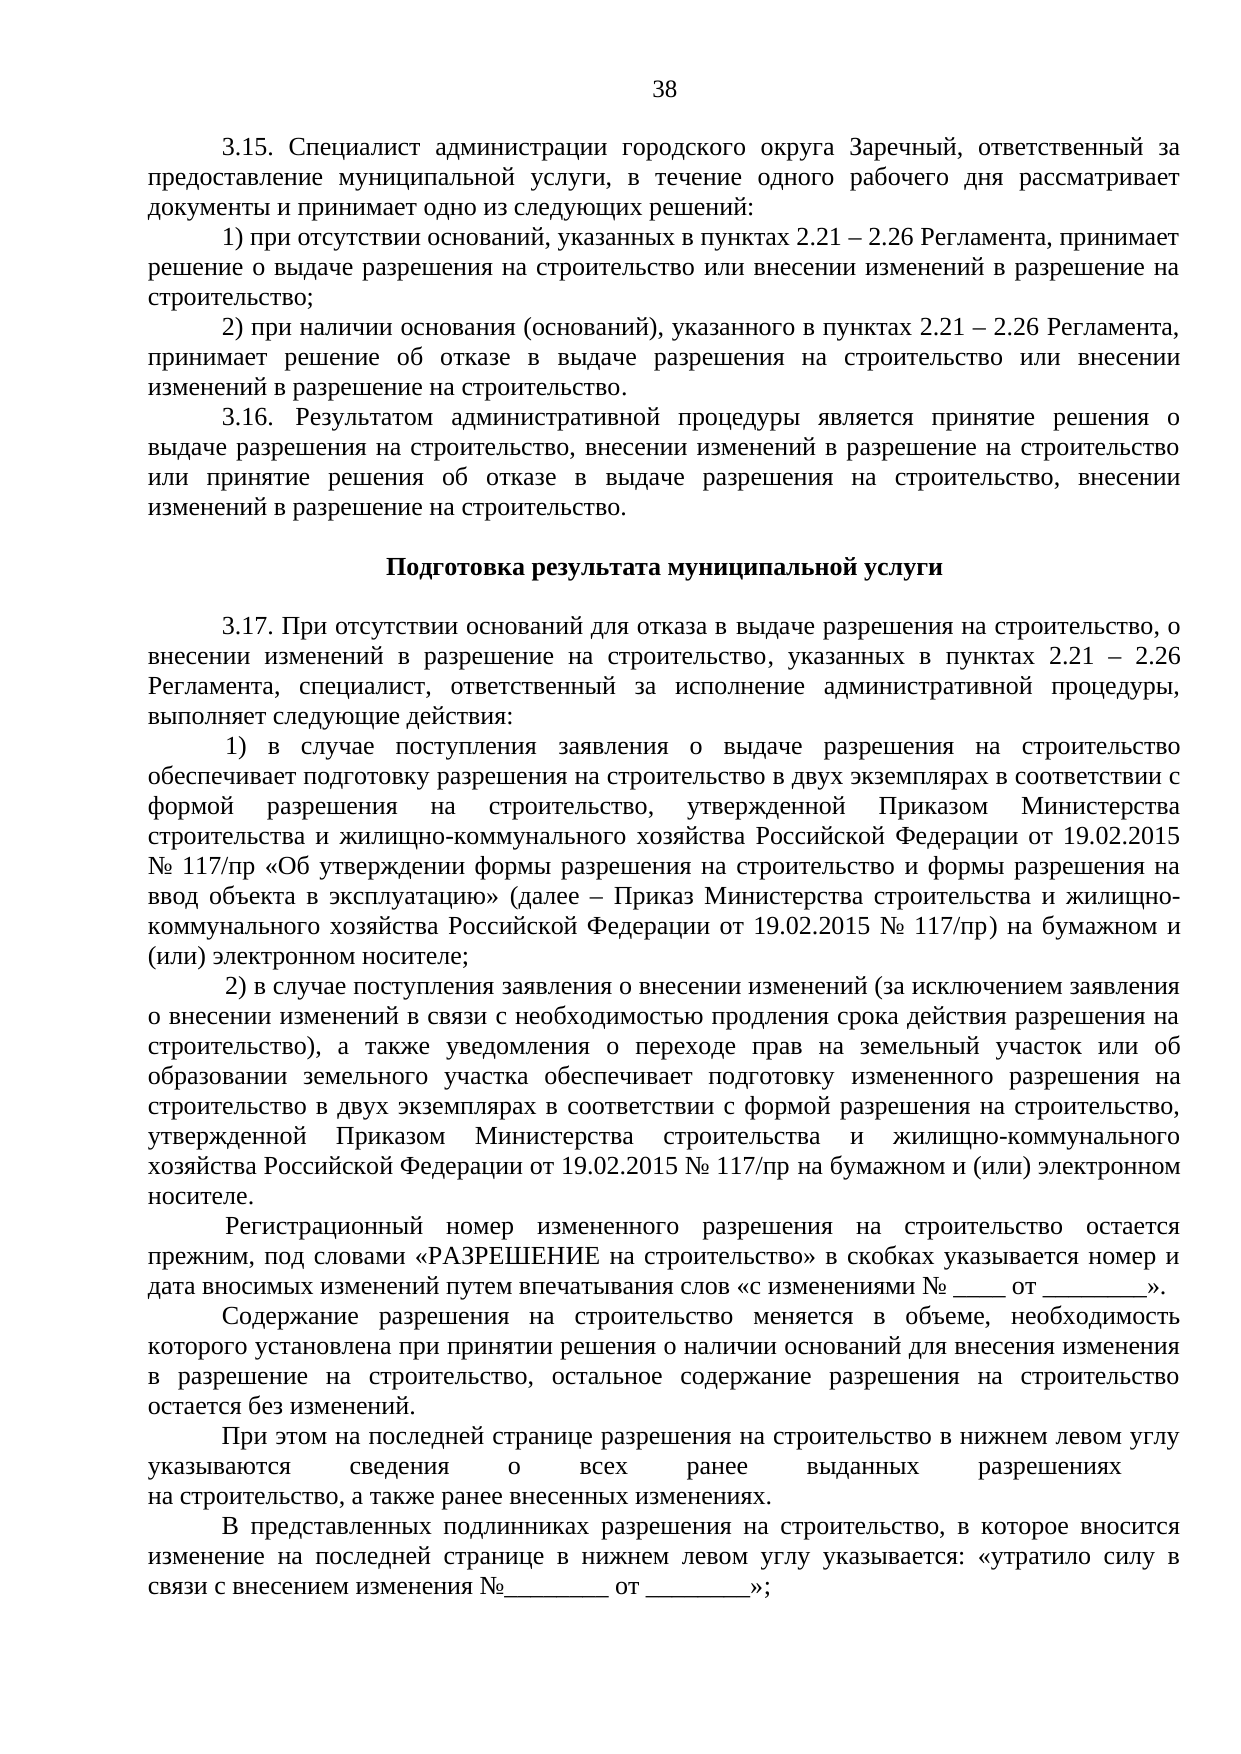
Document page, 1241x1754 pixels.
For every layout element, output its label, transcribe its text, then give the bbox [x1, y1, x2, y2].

text 3.17. При отсутствии оснований для отказа в выдаче разрешения на строительство, о внесении изменений в разрешение на строительство, указанных в пунктах 2.21 – 2.26 Регламента, специалист, ответственный за исполнение административной процедуры, выполняет следующие действия: [148, 610, 1181, 730]
text 3.15. Специалист администрации городского округа Заречный, ответственный за предоставление муниципальной услуги, в течение одного рабочего дня рассматривает документы и принимает одно из следующих решений: [148, 131, 1181, 221]
text Содержание разрешения на строительство меняется в объеме, необходимость которого установлена при принятии решения о наличии оснований для внесения изменения в разрешение на строительство, остальное содержание разрешения на строительство остается без изменений. [148, 1300, 1181, 1420]
text Регистрационный номер измененного разрешения на строительство остается прежним, под словами «РАЗРЕШЕНИЕ на строительство» в скобках указывается номер и дата вносимых изменений путем впечатывания слов «с изменениями № ____ от ________». [148, 1210, 1181, 1300]
text 2) при наличии основания (оснований), указанного в пунктах 2.21 – 2.26 Регламента, принимает решение об отказе в выдаче разрешения на строительство или внесении изменений в разрешение на строительство. [148, 311, 1181, 401]
text 3.16. Результатом административной процедуры является принятие решения о выдаче разрешения на строительство, внесении изменений в разрешение на строительство или принятие решения об отказе в выдаче разрешения на строительство, внесении изменений в разрешение на строительство. [148, 401, 1181, 521]
text При этом на последней странице разрешения на строительство в нижнем левом углу указываются сведения о всех ранее выданных разрешениях на строительство, а также ранее внесенных изменениях. [148, 1420, 1181, 1510]
text 2) в случае поступления заявления о внесении изменений (за исключением заявления о внесении изменений в связи с необходимостью продления срока действия разрешения на строительство), а также уведомления о переходе прав на земельный участок или об образовании земельного участка обеспечивает подготовку измененного разрешения на строительство в двух экземплярах в соответствии с формой разрешения на строительство, утвержденной Приказом Министерства строительства и жилищно-коммунального хозяйства Российской Федерации от 19.02.2015 № 117/пр на бумажном и (или) электронном носителе. [148, 970, 1181, 1210]
text 1) в случае поступления заявления о выдаче разрешения на строительство обеспечивает подготовку разрешения на строительство в двух экземплярах в соответствии с формой разрешения на строительство, утвержденной Приказом Министерства строительства и жилищно-коммунального хозяйства Российской Федерации от 19.02.2015 № 117/пр «Об утверждении формы разрешения на строительство и формы разрешения на ввод объекта в эксплуатацию» (далее – Приказ Министерства строительства и жилищно-коммунального хозяйства Российской Федерации от 19.02.2015 № 117/пр) на бумажном и (или) электронном носителе; [148, 730, 1181, 970]
text 1) при отсутствии оснований, указанных в пунктах 2.21 – 2.26 Регламента, принимает решение о выдаче разрешения на строительство или внесении изменений в разрешение на строительство; [148, 221, 1181, 311]
text Подготовка результата муниципальной услуги [148, 551, 1181, 581]
text В представленных подлинниках разрешения на строительство, в которое вносится изменение на последней странице в нижнем левом углу указывается: «утратило силу в связи с внесением изменения №________ от ________»; [148, 1510, 1181, 1600]
